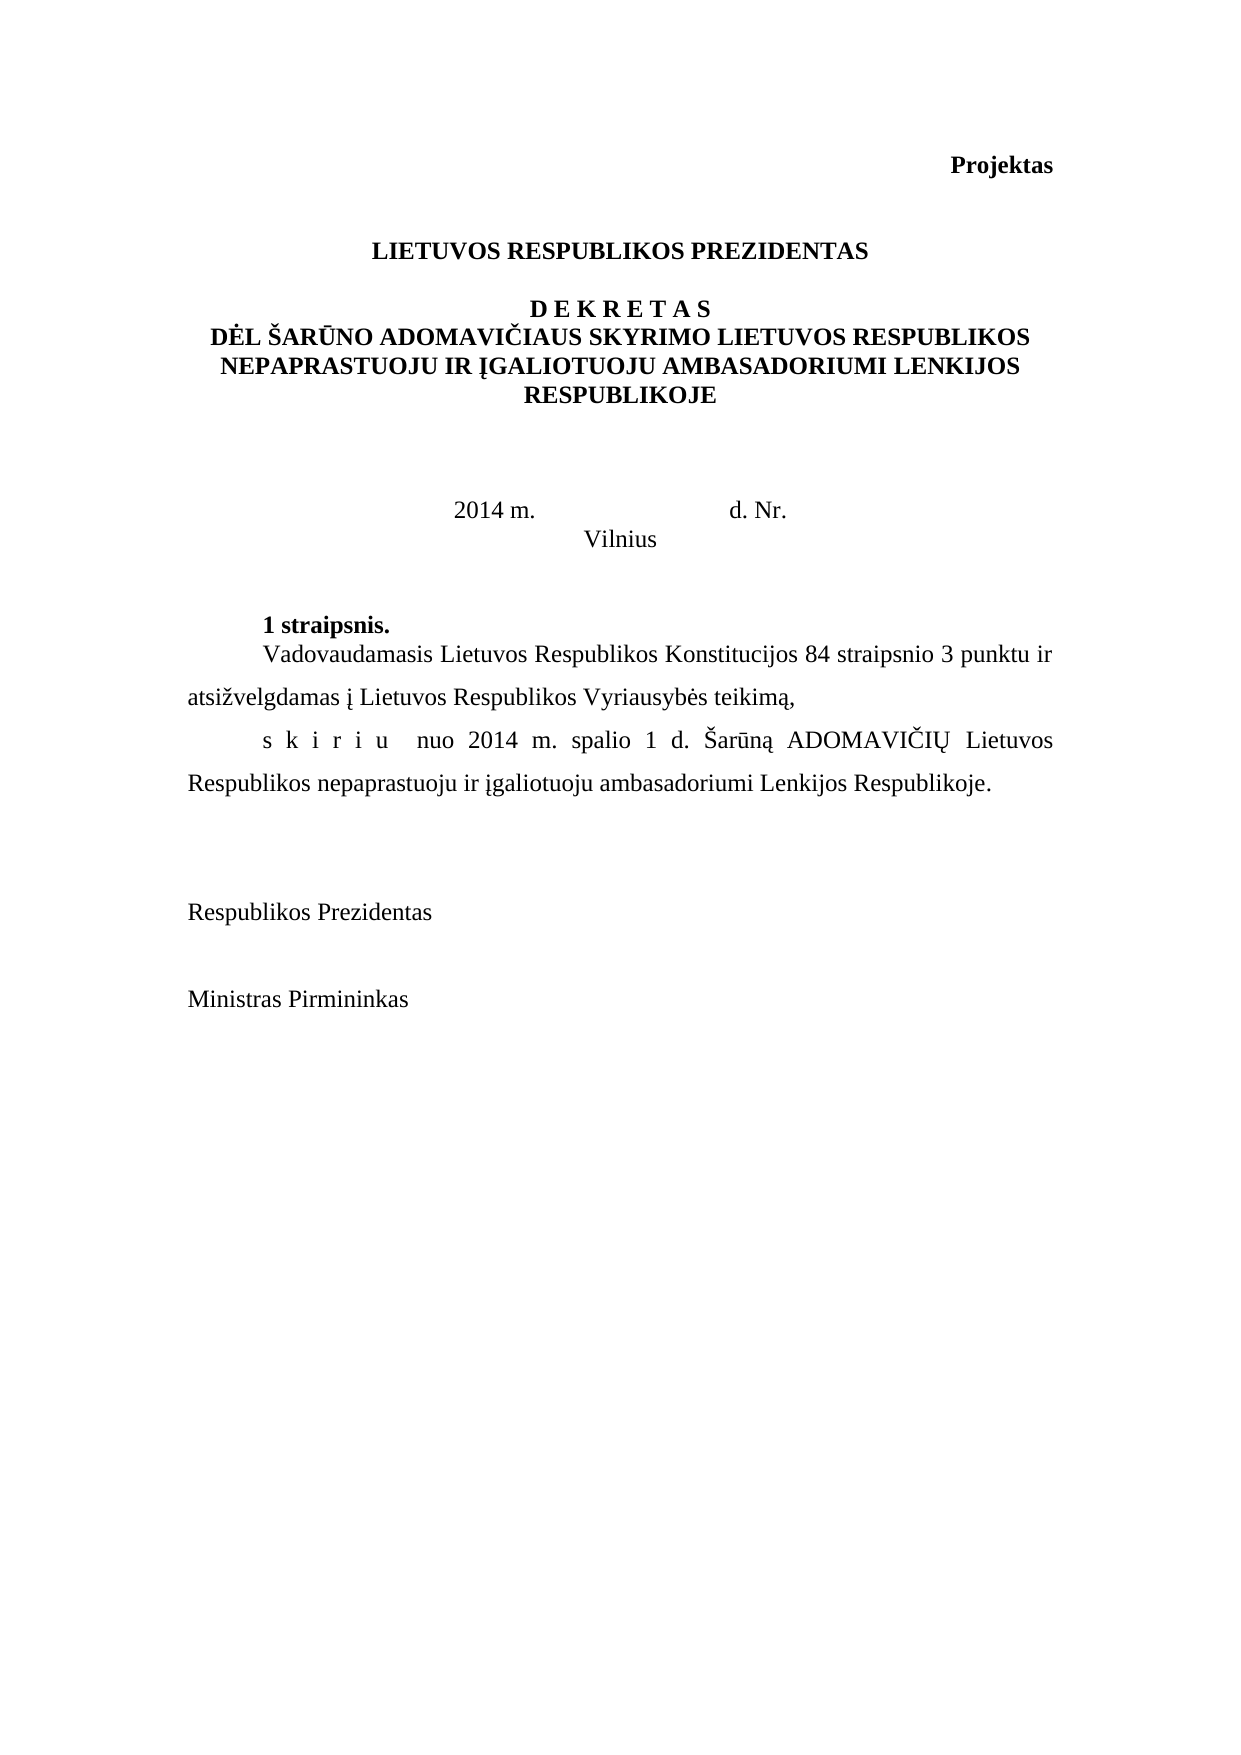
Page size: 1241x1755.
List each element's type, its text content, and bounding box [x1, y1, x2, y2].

text Vadovaudamasis Lietuvos Respublikos Konstitucijos 84 straipsnio 3 punktu ir atsižvelgdamas į Lietuvos Respublikos Vyriausybės teikimą, [187, 639, 1053, 711]
text DĖL ŠARŪNO ADOMAVIČIAUS SKYRIMO LIETUVOS RESPUBLIKOS NEPAPRASTUOJU IR ĮGALIOTUOJU AMBASADORIUMI LENKIJOS RESPUBLIKOJE [187, 322, 1053, 409]
text Projektas [187, 150, 1053, 179]
text Ministras Pirmininkas [187, 984, 1053, 1012]
text Vilnius [187, 524, 1053, 552]
text 1 straipsnis. [187, 610, 1053, 639]
text LIETUVOS RESPUBLIKOS PREZIDENTAS [187, 236, 1053, 265]
text s k i r i u nuo 2014 m. spalio 1 d. Šarūną ADOMAVIČIŲ Lietuvos Respublikos nepaprastuoju ir įgaliotuoju ambasadoriumi Lenkijos Respublikoje. [187, 725, 1053, 797]
text 2014 m. d. Nr. [187, 495, 1053, 524]
text Respublikos Prezidentas [187, 897, 1053, 926]
text D E K R E T A S [187, 294, 1053, 322]
